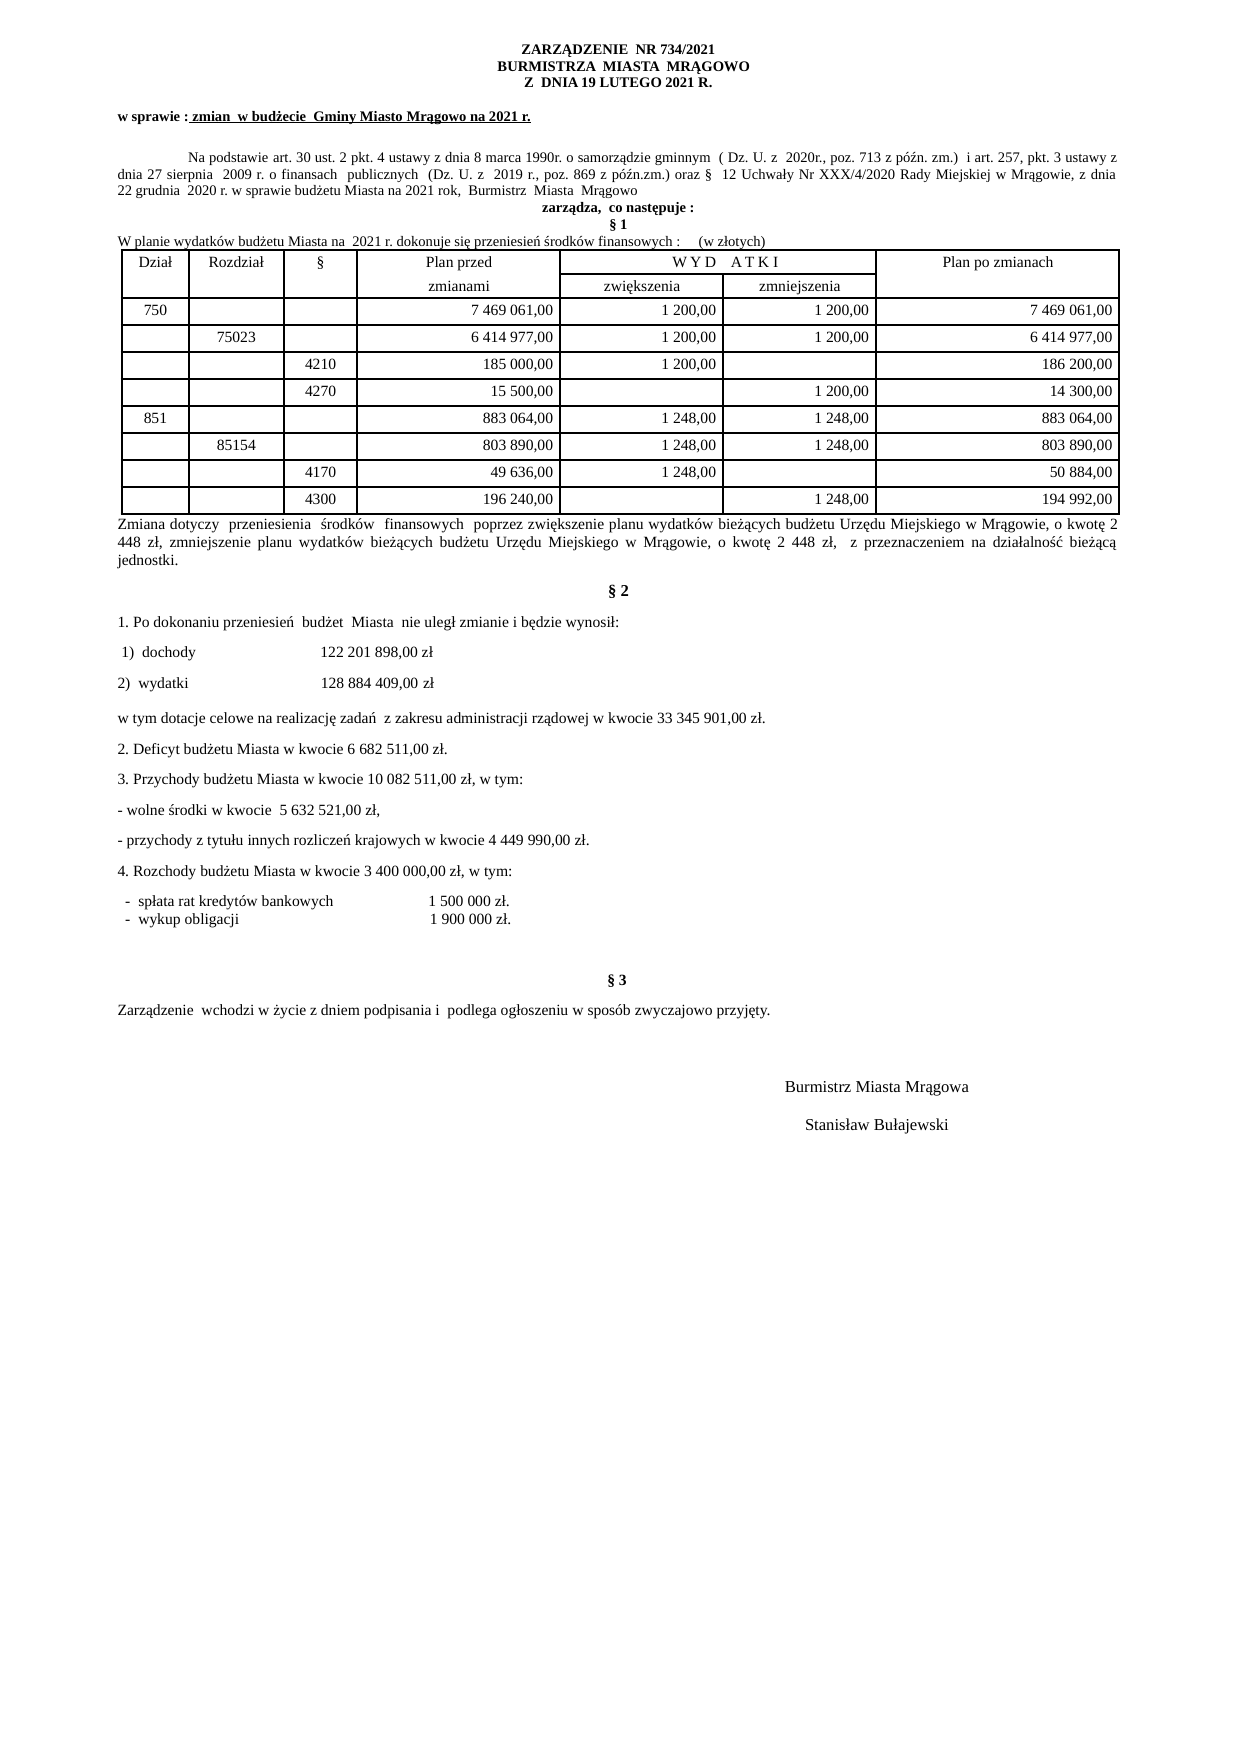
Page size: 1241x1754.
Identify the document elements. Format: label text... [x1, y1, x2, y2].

table_header Plan po zmianach [877, 251, 1118, 273]
table_cell 4270 [285, 380, 356, 405]
table_cell 1 248,00 [561, 407, 722, 432]
text 4. Rozchody budżetu Miasta w kwocie 3 400 000,00 zł, w tym: [117, 861, 1119, 879]
text 1) dochody 122 201 898,00 zł [117, 643, 1119, 661]
table_cell zmniejszenia [724, 275, 875, 297]
table_cell [724, 353, 875, 378]
text § 1 [117, 216, 1119, 232]
text 2) wydatki 128 884 409,00 zł [117, 673, 1119, 691]
table_cell 1 248,00 [724, 407, 875, 432]
table_cell [190, 488, 283, 513]
table_cell 1 200,00 [724, 326, 875, 351]
table_header Dział [123, 251, 188, 273]
table_cell [190, 299, 283, 324]
text - wolne środki w kwocie 5 632 521,00 zł, [117, 801, 1119, 818]
table_cell 194 992,00 [877, 488, 1118, 513]
table_cell [123, 273, 188, 297]
text Z DNIA 19 LUTEGO 2021 R. [117, 74, 1119, 91]
table_cell 6 414 977,00 [877, 326, 1118, 351]
table_cell [561, 488, 722, 513]
table_header W Y D [561, 251, 723, 273]
table_cell 4170 [285, 461, 356, 486]
text § 3 [117, 971, 1119, 988]
table_cell 14 300,00 [877, 380, 1118, 405]
table_cell 185 000,00 [358, 353, 559, 378]
text w tym dotacje celowe na realizację zadań z zakresu administracji rządowej w kwocie 33 345 901,00 zł. [117, 709, 1119, 727]
text zarządza, co następuje : [117, 199, 1119, 216]
table_cell [285, 326, 356, 351]
table_cell 4210 [285, 353, 356, 378]
table_cell [190, 461, 283, 486]
table_cell 750 [123, 299, 188, 324]
table_cell [190, 380, 283, 405]
table_cell [285, 407, 356, 432]
table_cell 1 200,00 [724, 299, 875, 324]
table_cell [123, 326, 188, 351]
table_cell [190, 353, 283, 378]
table_cell 196 240,00 [358, 488, 559, 513]
table_cell 7 469 061,00 [877, 299, 1118, 324]
table_cell [123, 353, 188, 378]
table_cell [561, 380, 722, 405]
table_cell 1 200,00 [724, 380, 875, 405]
text - wykup obligacji 1 900 000 zł. [117, 910, 1119, 928]
table_cell 1 200,00 [561, 326, 722, 351]
text 2. Deficyt budżetu Miasta w kwocie 6 682 511,00 zł. [117, 740, 1119, 758]
table_header A T K I [723, 251, 875, 273]
table_cell 6 414 977,00 [358, 326, 559, 351]
text Zmiana dotyczy przeniesienia środków finansowych poprzez zwiększenie planu wydatków bieżących budżetu Urzędu Miejskiego w Mrągowie, o kwotę 2 448 zł, zmniejszenie planu wydatków bieżących budżetu Urzędu Miejskiego w Mrągowie, o kwotę 2 448 zł, z przeznaczeniem na działalność bieżącą jednostki. [117, 515, 1119, 568]
text 1. Po dokonaniu przeniesień budżet Miasta nie uległ zmianie i będzie wynosił: [117, 613, 1119, 631]
table_cell [190, 407, 283, 432]
table_cell [285, 299, 356, 324]
table_header Plan przed [358, 251, 559, 273]
table_cell 1 248,00 [724, 488, 875, 513]
text Stanisław Bułajewski [634, 1115, 1119, 1134]
table_cell [190, 273, 283, 297]
table_cell [285, 273, 356, 297]
table_cell 4300 [285, 488, 356, 513]
table_cell 803 890,00 [877, 434, 1118, 459]
text Burmistrz Miasta Mrągowa [634, 1076, 1119, 1096]
table_cell 1 200,00 [561, 353, 722, 378]
table_cell 883 064,00 [358, 407, 559, 432]
table_cell 803 890,00 [358, 434, 559, 459]
table_cell 7 469 061,00 [358, 299, 559, 324]
text Na podstawie art. 30 ust. 2 pkt. 4 ustawy z dnia 8 marca 1990r. o samorządzie gminnym ( Dz. U. z 2020r., poz. 713 z późn. zm.) i art. 257, pkt. 3 ustawy z dnia 27 sierpnia 2009 r. o finansach publicznych (Dz. U. z 2019 r., poz. 869 z późn.zm.) oraz § 12 Uchwały Nr XXX/4/2020 Rady Miejskiej w Mrągowie, z dnia 22 grudnia 2020 r. w sprawie budżetu Miasta na 2021 rok, Burmistrz Miasta Mrągowo [117, 149, 1119, 199]
text - spłata rat kredytów bankowych 1 500 000 zł. [117, 892, 1119, 910]
text ZARZĄDZENIE NR 734/2021 [117, 41, 1119, 57]
table_cell 1 248,00 [724, 434, 875, 459]
text 3. Przychody budżetu Miasta w kwocie 10 082 511,00 zł, w tym: [117, 770, 1119, 788]
table_cell [123, 488, 188, 513]
table_cell 49 636,00 [358, 461, 559, 486]
text - przychody z tytułu innych rozliczeń krajowych w kwocie 4 449 990,00 zł. [117, 831, 1119, 849]
table_cell [877, 273, 1118, 297]
text BURMISTRZA MIASTA MRĄGOWO [117, 57, 1119, 74]
table_cell [123, 461, 188, 486]
table_cell 186 200,00 [877, 353, 1118, 378]
table_cell zwiększenia [561, 275, 722, 297]
table_cell 50 884,00 [877, 461, 1118, 486]
table_cell 15 500,00 [358, 380, 559, 405]
table_cell zmianami [358, 273, 559, 297]
table_cell [724, 461, 875, 486]
table_cell 1 248,00 [561, 461, 722, 486]
table_cell 1 248,00 [561, 434, 722, 459]
table_cell [123, 380, 188, 405]
text W planie wydatków budżetu Miasta na 2021 r. dokonuje się przeniesień środków finansowych : (w złotych) [117, 232, 1119, 249]
text § 2 [117, 581, 1119, 600]
text Zarządzenie wchodzi w życie z dniem podpisania i podlega ogłoszeniu w sposób zwyczajowo przyjęty. [117, 1001, 1119, 1019]
table_cell 75023 [190, 326, 283, 351]
text w sprawie : zmian w budżecie Gminy Miasto Mrągowo na 2021 r. [117, 108, 1119, 124]
table_header Rozdział [190, 251, 283, 273]
table_cell [285, 434, 356, 459]
table_cell 883 064,00 [877, 407, 1118, 432]
table_cell [123, 434, 188, 459]
table_cell 85154 [190, 434, 283, 459]
table_cell 851 [123, 407, 188, 432]
table_cell 1 200,00 [561, 299, 722, 324]
table_header § [285, 251, 356, 273]
